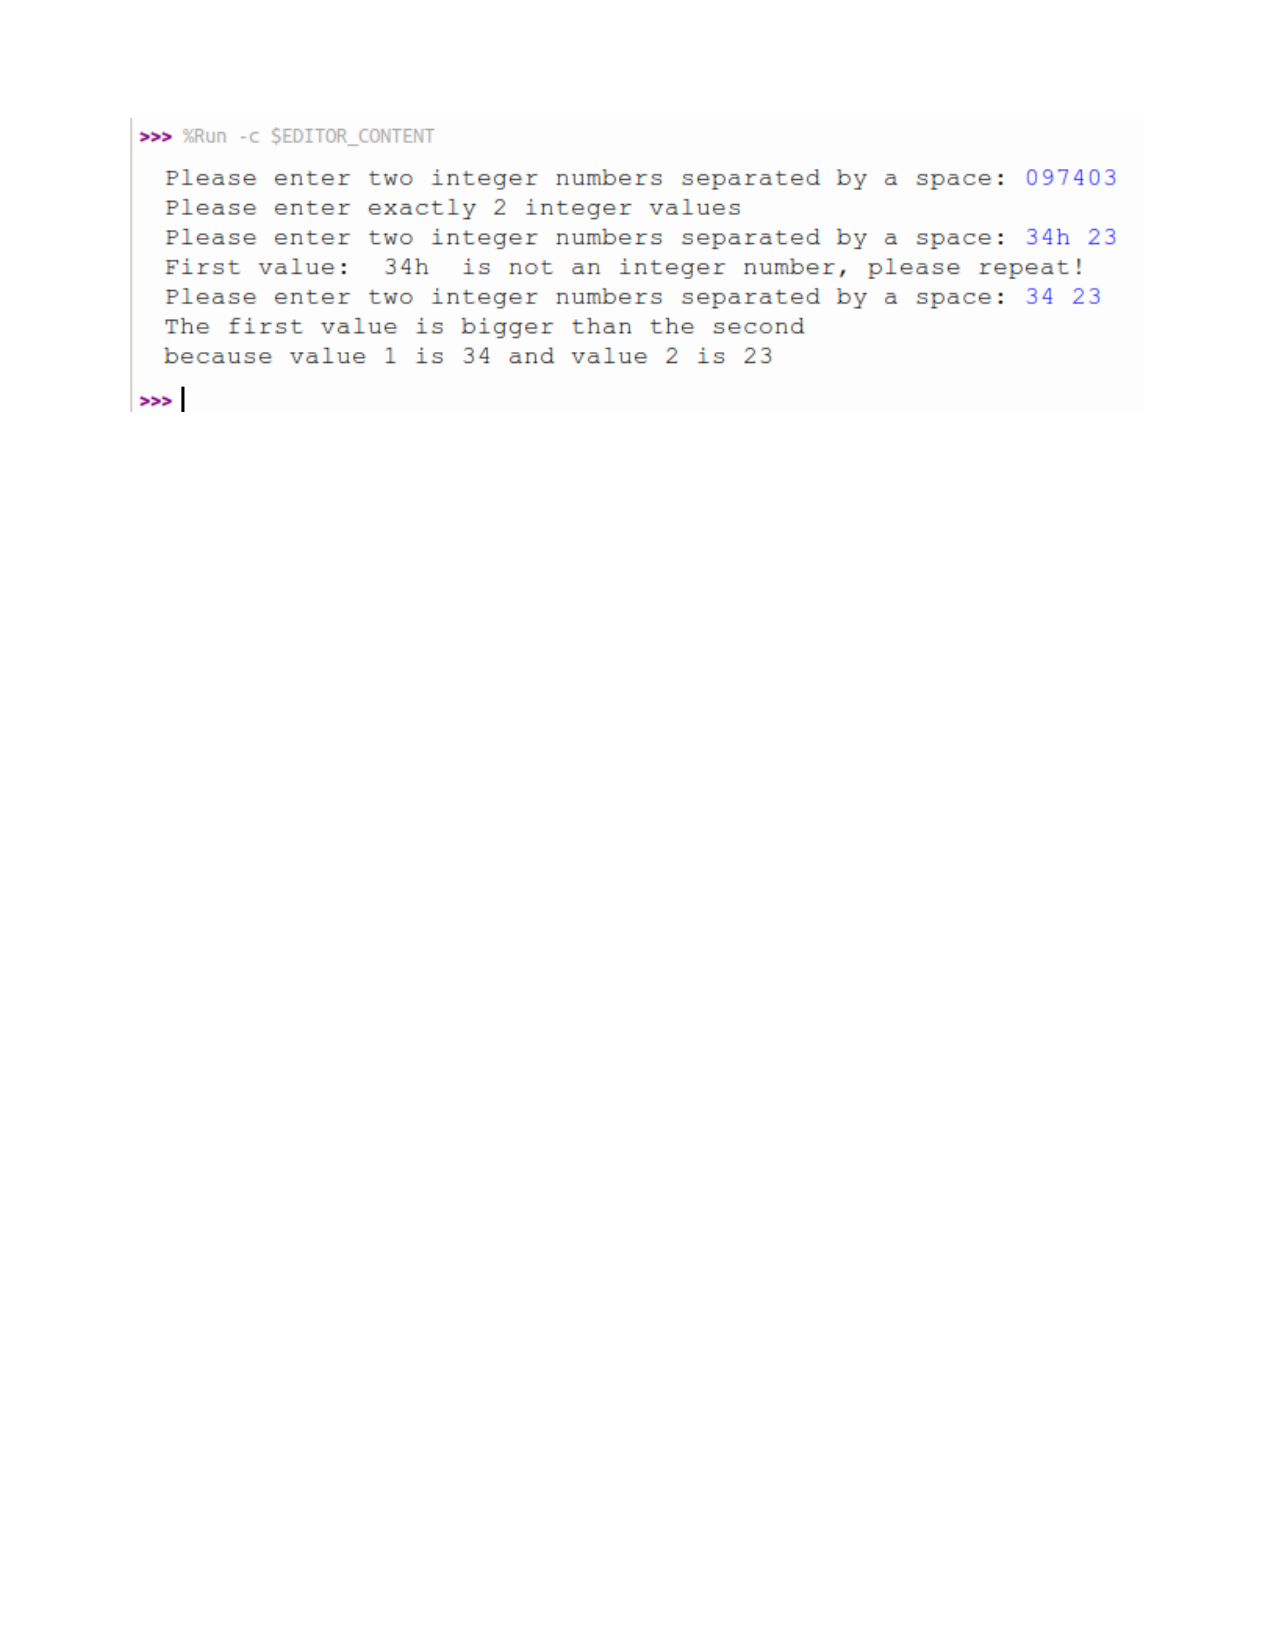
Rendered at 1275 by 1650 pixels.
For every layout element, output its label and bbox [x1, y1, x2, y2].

picture [130, 118, 1145, 412]
